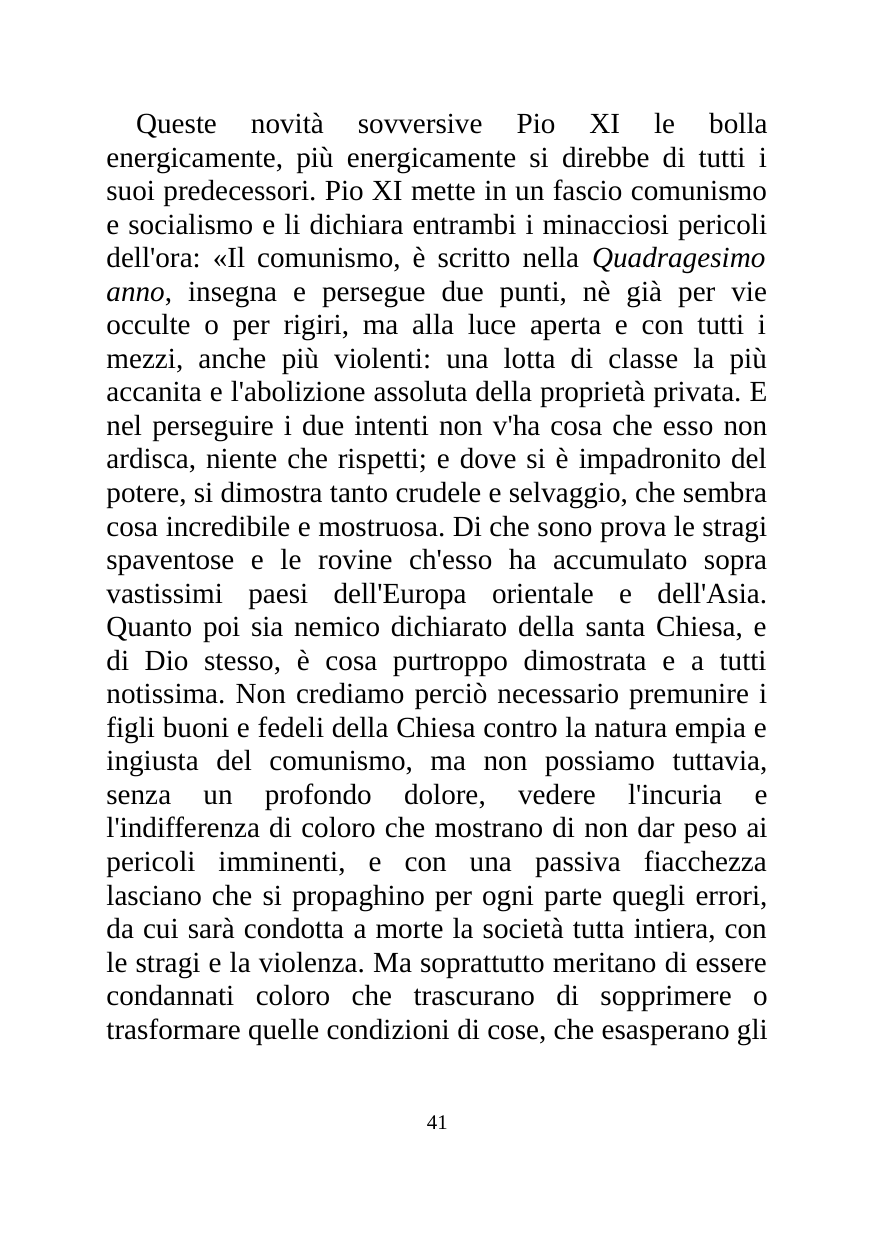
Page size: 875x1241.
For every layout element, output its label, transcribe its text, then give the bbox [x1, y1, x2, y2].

text Queste novità sovversive Pio XI le bolla energicamente, più energicamente si direbbe di tutti i suoi predecessori. Pio XI mette in un fascio comunismo e socialismo e li dichiara entrambi i minacciosi pericoli dell'ora: «Il comunismo, è scritto nella Quadragesimo anno, insegna e persegue due punti, nè già per vie occulte o per rigiri, ma alla luce aperta e con tutti i mezzi, anche più violenti: una lotta di classe la più accanita e l'abolizione assoluta della proprietà privata. E nel perseguire i due intenti non v'ha cosa che esso non ardisca, niente che rispetti; e dove si è impadronito del potere, si dimostra tanto crudele e selvaggio, che sembra cosa incredibile e mostruosa. Di che sono prova le stragi spaventose e le rovine ch'esso ha accumulato sopra vastissimi paesi dell'Europa orientale e dell'Asia. Quanto poi sia nemico dichiarato della santa Chiesa, e di Dio stesso, è cosa purtroppo dimostrata e a tutti notissima. Non crediamo perciò necessario premunire i figli buoni e fedeli della Chiesa contro la natura empia e ingiusta del comunismo, ma non possiamo tuttavia, senza un profondo dolore, vedere l'incuria e l'indifferenza di coloro che mostrano di non dar peso ai pericoli imminenti, e con una passiva fiacchezza lasciano che si propaghino per ogni parte quegli errori, da cui sarà condotta a morte la società tutta intiera, con le stragi e la violenza. Ma soprattutto meritano di essere condannati coloro che trascurano di sopprimere o trasformare quelle condizioni di cose, che esasperano gli [106, 106, 768, 1045]
